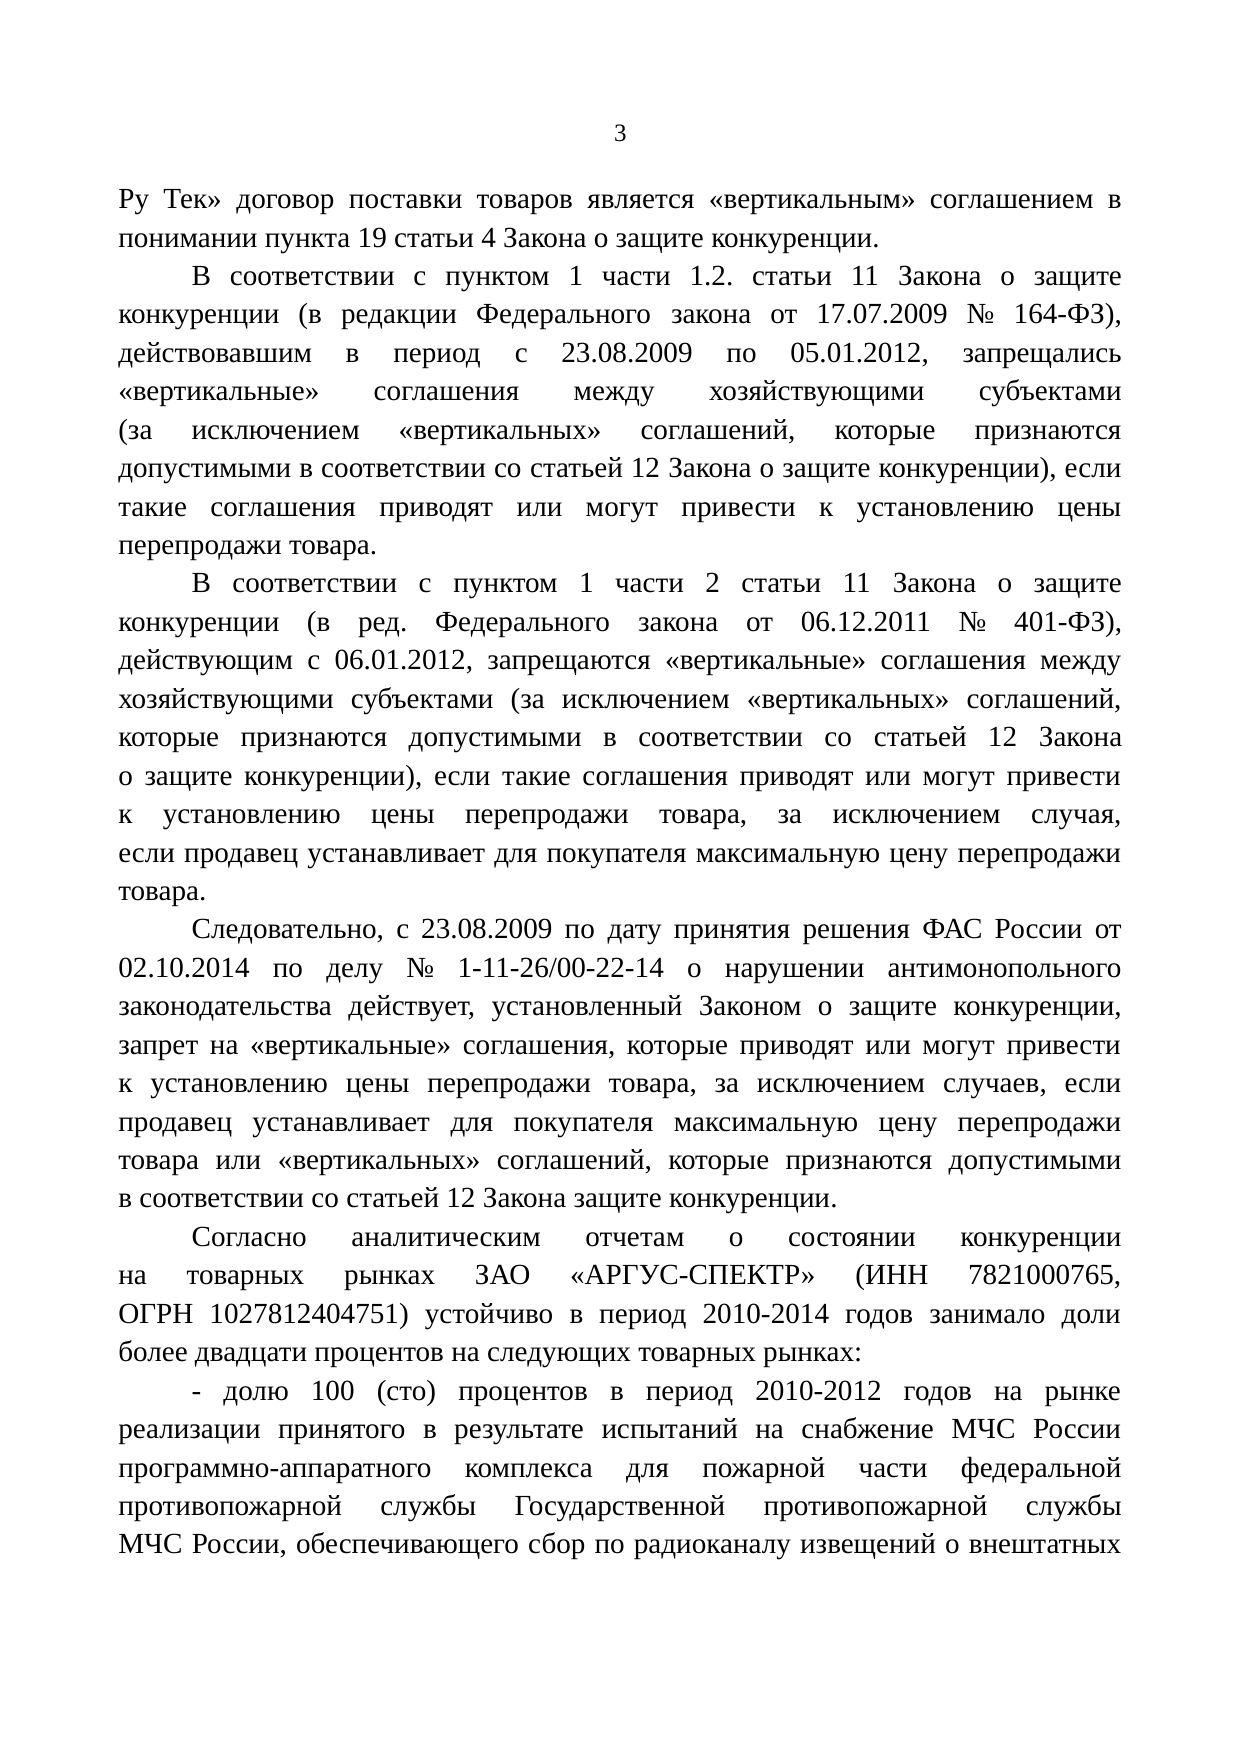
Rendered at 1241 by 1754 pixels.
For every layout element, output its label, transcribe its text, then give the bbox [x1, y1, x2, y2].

text Согласно аналитическим отчетам о состоянии конкуренции на товарных рынках ЗАО «АРГУС-СПЕКТР» (ИНН 7821000765, ОГРН 1027812404751) устойчиво в период 2010-2014 годов занимало доли более двадцати процентов на следующих товарных рынках: [118, 1214, 1122, 1368]
text В соответствии с пунктом 1 части 1.2. статьи 11 Закона о защите конкуренции (в редакции Федерального закона от 17.07.2009 № 164-ФЗ), действовавшим в период с 23.08.2009 по 05.01.2012, запрещались «вертикальные» соглашения между хозяйствующими субъектами (за исключением «вертикальных» соглашений, которые признаются допустимыми в соответствии со статьей 12 Закона о защите конкуренции), если такие соглашения приводят или могут привести к установлению цены перепродажи товара. [118, 253, 1122, 561]
text В соответствии с пунктом 1 части 2 статьи 11 Закона о защите конкуренции (в ред. Федерального закона от 06.12.2011 № 401-ФЗ), действующим с 06.01.2012, запрещаются «вертикальные» соглашения между хозяйствующими субъектами (за исключением «вертикальных» соглашений, которые признаются допустимыми в соответствии со статьей 12 Закона о защите конкуренции), если такие соглашения приводят или могут привести к установлению цены перепродажи товара, за исключением случая, если продавец устанавливает для покупателя максимальную цену перепродажи товара. [118, 561, 1122, 907]
text Следовательно, с 23.08.2009 по дату принятия решения ФАС России от 02.10.2014 по делу № 1-11-26/00-22-14 о нарушении антимонопольного законодательства действует, установленный Законом о защите конкуренции, запрет на «вертикальные» соглашения, которые приводят или могут привести к установлению цены перепродажи товара, за исключением случаев, если продавец устанавливает для покупателя максимальную цену перепродажи товара или «вертикальных» соглашений, которые признаются допустимыми в соответствии со статьей 12 Закона защите конкуренции. [118, 907, 1122, 1214]
text Ру Тек» договор поставки товаров является «вертикальным» соглашением в понимании пункта 19 статьи 4 Закона о защите конкуренции. [118, 176, 1122, 253]
text - долю 100 (сто) процентов в период 2010-2012 годов на рынке реализации принятого в результате испытаний на снабжение МЧС России программно-аппаратного комплекса для пожарной части федеральной противопожарной службы Государственной противопожарной службы МЧС России, обеспечивающего сбор по радиоканалу извещений о внештатных [118, 1368, 1122, 1560]
